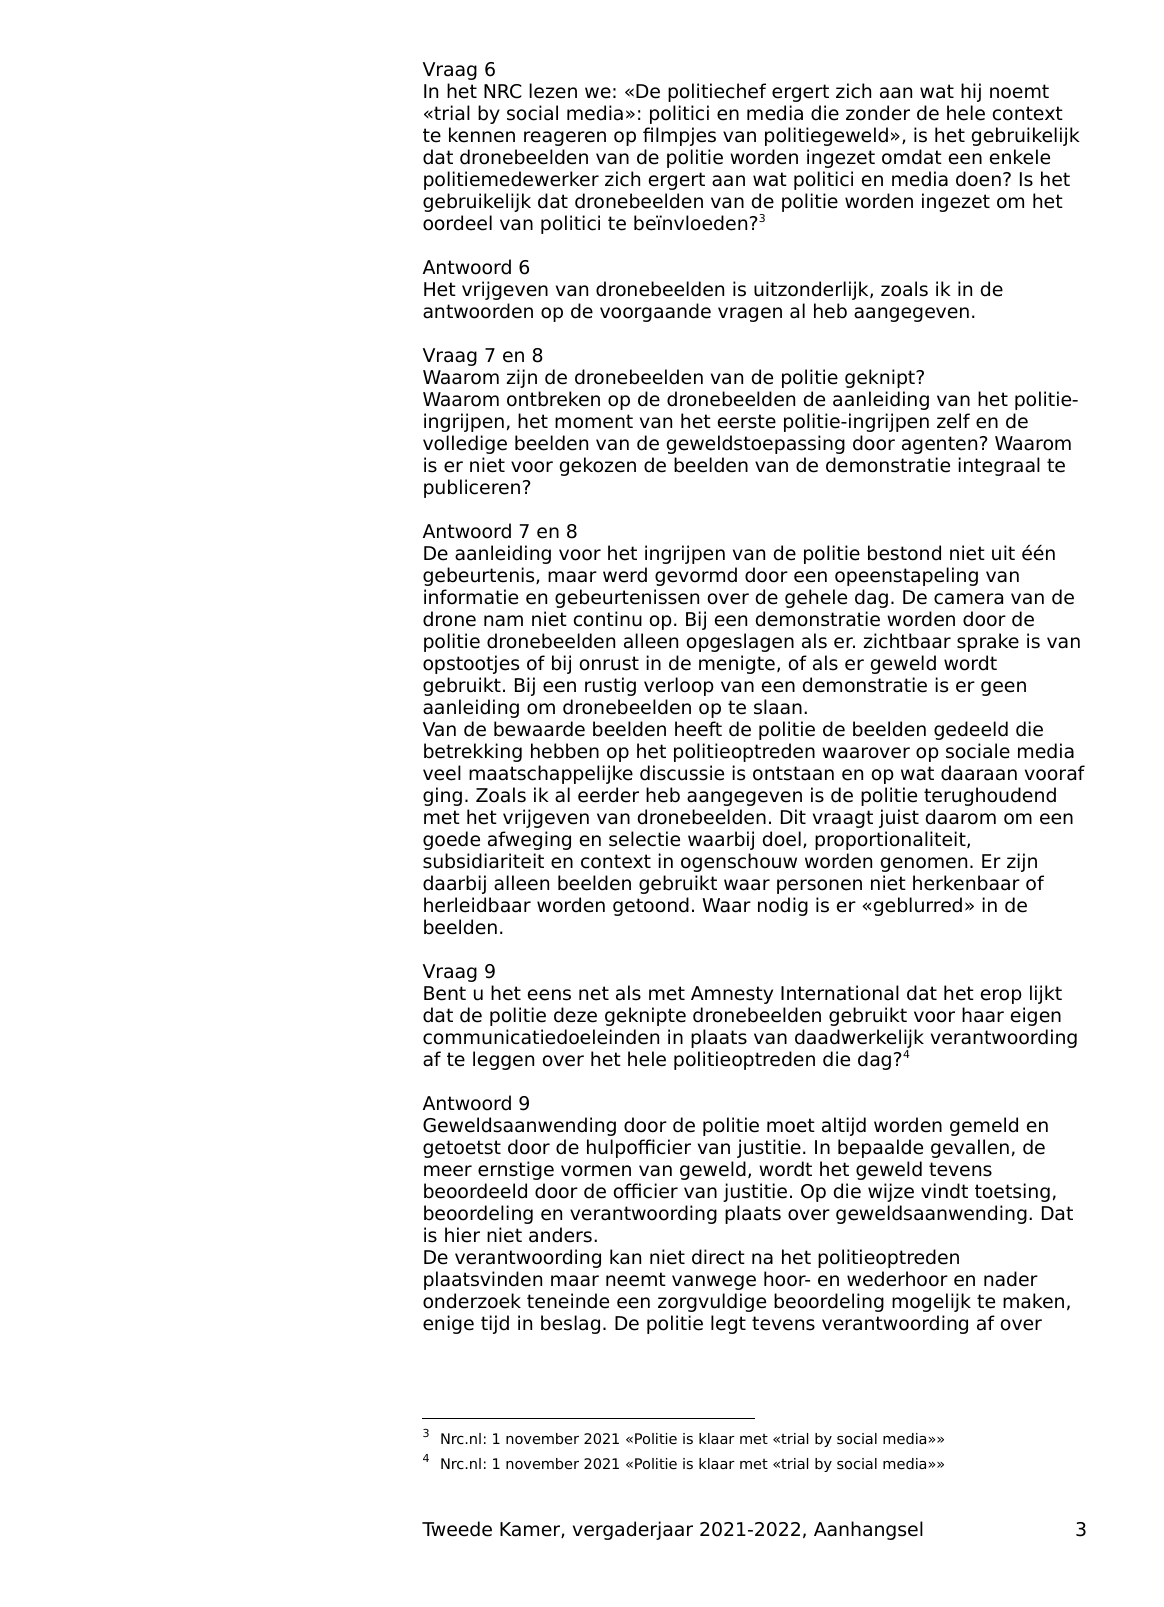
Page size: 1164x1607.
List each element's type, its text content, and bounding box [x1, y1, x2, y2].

text De aanleiding voor het ingrijpen van de politie bestond niet uit één gebeurtenis, maar werd gevormd door een opeenstapeling van informatie en gebeurtenissen over de gehele dag. De camera van de drone nam niet continu op. Bij een demonstratie worden door de politie dronebeelden alleen opgeslagen als er. zichtbaar sprake is van opstootjes of bij onrust in de menigte, of als er geweld wordt gebruikt. Bij een rustig verloop van een demonstratie is er geen aanleiding om dronebeelden op te slaan. [422, 543, 1087, 719]
text Waarom ontbreken op de dronebeelden de aanleiding van het politie-ingrijpen, het moment van het eerste politie-ingrijpen zelf en de volledige beelden van de geweldstoepassing door agenten? Waarom is er niet voor gekozen de beelden van de demonstratie integraal te publiceren? [422, 389, 1087, 499]
text Antwoord 9 [422, 1093, 1087, 1115]
text Waarom zijn de dronebeelden van de politie geknipt? [422, 367, 1087, 389]
text In het NRC lezen we: «De politiechef ergert zich aan wat hij noemt «trial by social media»: politici en media die zonder de hele context te kennen reageren op filmpjes van politiegeweld», is het gebruikelijk dat dronebeelden van de politie worden ingezet omdat een enkele politiemedewerker zich ergert aan wat politici en media doen? Is het gebruikelijk dat dronebeelden van de politie worden ingezet om het oordeel van politici te beïnvloeden? [422, 81, 1087, 235]
text Vraag 9 [422, 961, 1087, 983]
text Bent u het eens net als met Amnesty International dat het erop lijkt dat de politie deze geknipte dronebeelden gebruikt voor haar eigen communicatiedoeleinden in plaats van daadwerkelijk verantwoording af te leggen over het hele politieoptreden die dag? [422, 983, 1087, 1071]
text Nrc.nl: 1 november 2021 «Politie is klaar met «trial by social media»» [422, 1452, 1087, 1474]
text Nrc.nl: 1 november 2021 «Politie is klaar met «trial by social media»» [422, 1427, 1087, 1449]
text Van de bewaarde beelden heeft de politie de beelden gedeeld die betrekking hebben op het politieoptreden waarover op sociale media veel maatschappelijke discussie is ontstaan en op wat daaraan vooraf ging. Zoals ik al eerder heb aangegeven is de politie terughoudend met het vrijgeven van dronebeelden. Dit vraagt juist daarom om een goede afweging en selectie waarbij doel, proportionaliteit, subsidiariteit en context in ogenschouw worden genomen. Er zijn daarbij alleen beelden gebruikt waar personen niet herkenbaar of herleidbaar worden getoond. Waar nodig is er «geblurred» in de beelden. [422, 719, 1087, 939]
text Vraag 7 en 8 [422, 345, 1087, 367]
text Vraag 6 [422, 59, 1087, 81]
text Antwoord 7 en 8 [422, 521, 1087, 543]
text Antwoord 6 [422, 257, 1087, 279]
text Het vrijgeven van dronebeelden is uitzonderlijk, zoals ik in de antwoorden op de voorgaande vragen al heb aangegeven. [422, 279, 1087, 323]
text Geweldsaanwending door de politie moet altijd worden gemeld en getoetst door de hulpofficier van justitie. In bepaalde gevallen, de meer ernstige vormen van geweld, wordt het geweld tevens beoordeeld door de officier van justitie. Op die wijze vindt toetsing, beoordeling en verantwoording plaats over geweldsaanwending. Dat is hier niet anders. [422, 1115, 1087, 1247]
text De verantwoording kan niet direct na het politieoptreden plaatsvinden maar neemt vanwege hoor- en wederhoor en nader onderzoek teneinde een zorgvuldige beoordeling mogelijk te maken, enige tijd in beslag. De politie legt tevens verantwoording af over [422, 1247, 1087, 1335]
